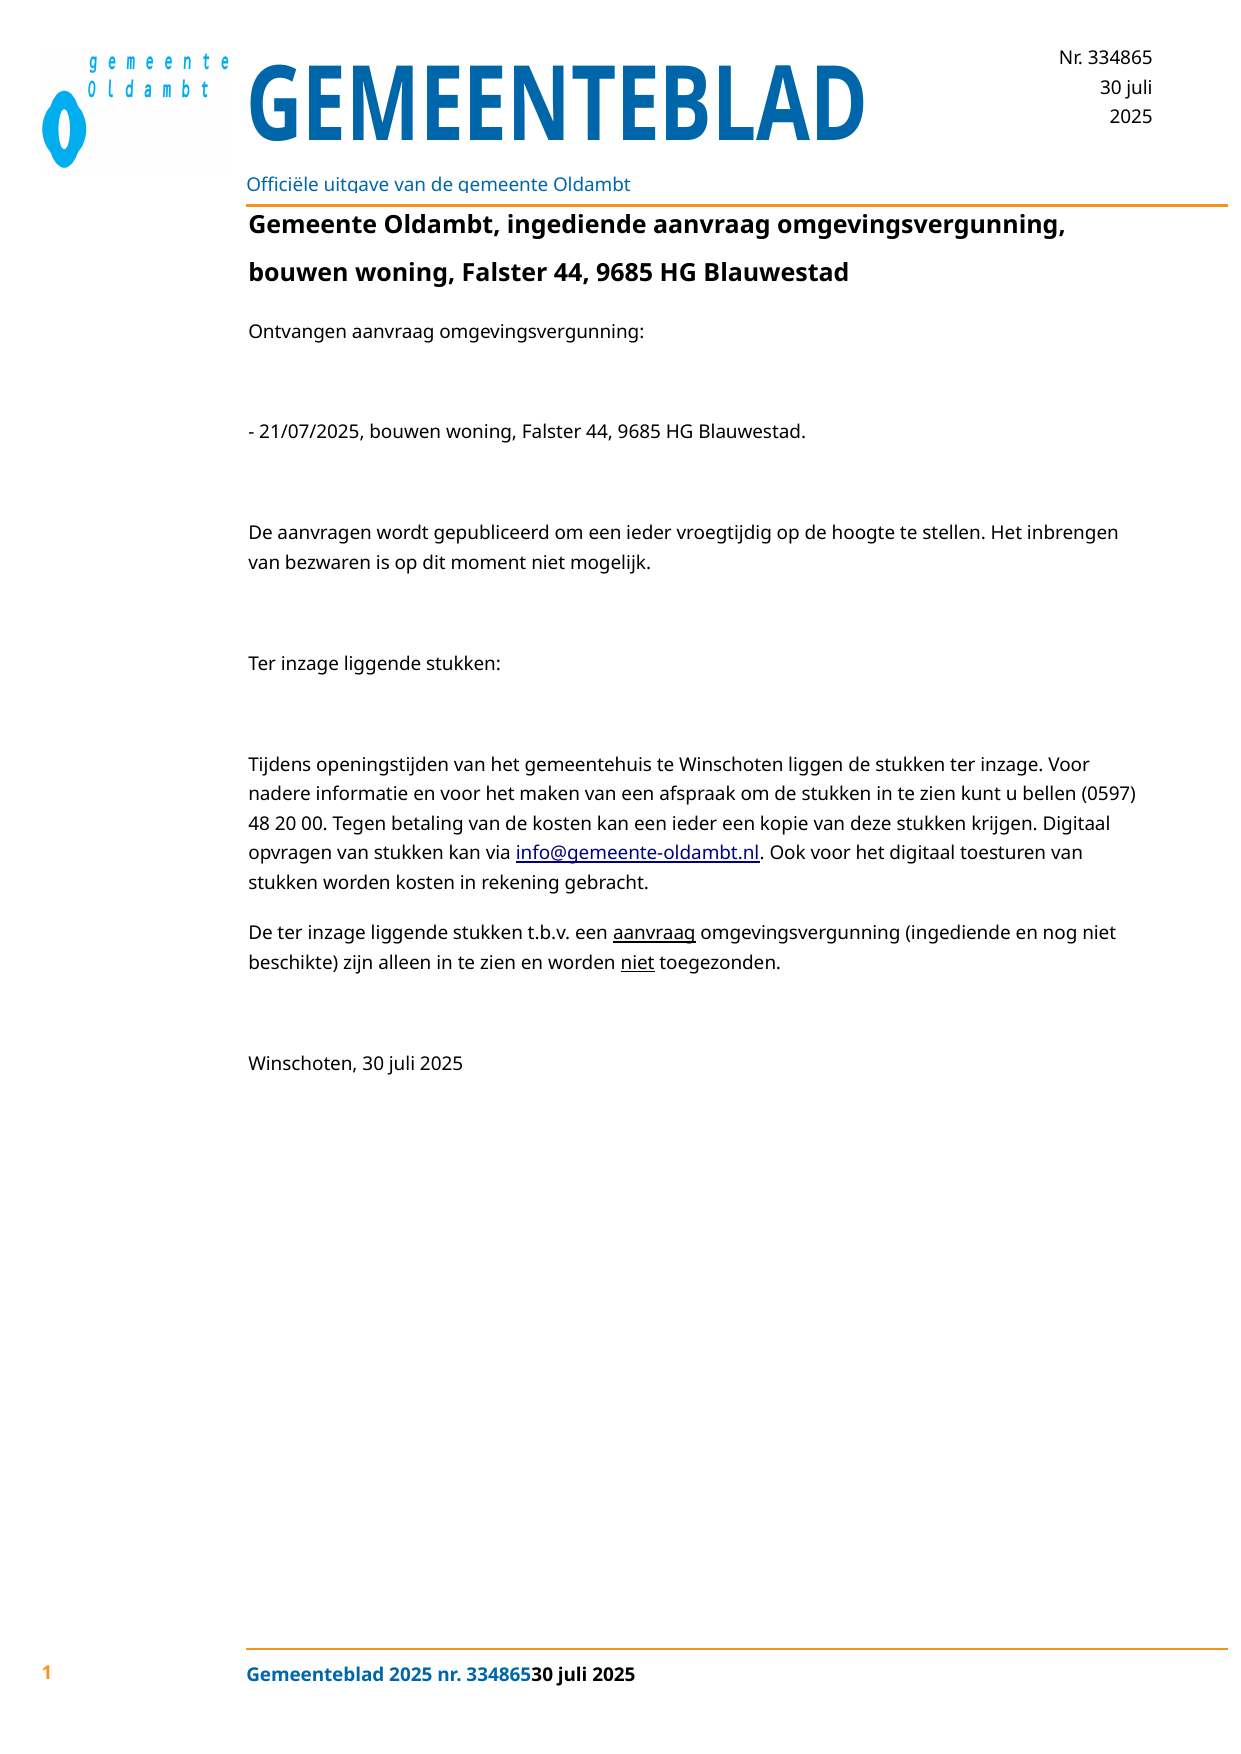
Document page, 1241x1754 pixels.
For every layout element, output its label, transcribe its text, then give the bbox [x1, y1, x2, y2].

text Ter inzage liggende stukken: [248, 650, 1152, 676]
picture [41, 47, 231, 172]
text De ter inzage liggende stukken t.b.v. een aanvraag omgevingsvergunning (ingediende en nog niet beschikte) zijn alleen in te zien en worden niet toegezonden. [248, 919, 1152, 975]
text Tijdens openingstijden van het gemeentehuis te Winschoten liggen de stukken ter inzage. Voor nadere informatie en voor het maken van een afspraak om de stukken in te zien kunt u bellen (0597) 48 20 00. Tegen betaling van de kosten kan een ieder een kopie van deze stukken krijgen. Digitaal opvragen van stukken kan via info@gemeente-oldambt.nl. Ook voor het digitaal toesturen van stukken worden kosten in rekening gebracht. [248, 751, 1152, 895]
text - 21/07/2025, bouwen woning, Falster 44, 9685 HG Blauwestad. [248, 419, 1152, 444]
text Ontvangen aanvraag omgevingsvergunning: [248, 318, 1152, 344]
text De aanvragen wordt gepubliceerd om een ieder vroegtijdig op de hoogte te stellen. Het inbrengen van bezwaren is op dit moment niet mogelijk. [248, 519, 1152, 575]
text Winschoten, 30 juli 2025 [248, 1050, 1152, 1076]
text Gemeente Oldambt, ingediende aanvraag omgevingsvergunning, bouwen woning, Falster 44, 9685 HG Blauwestad [248, 207, 1152, 288]
